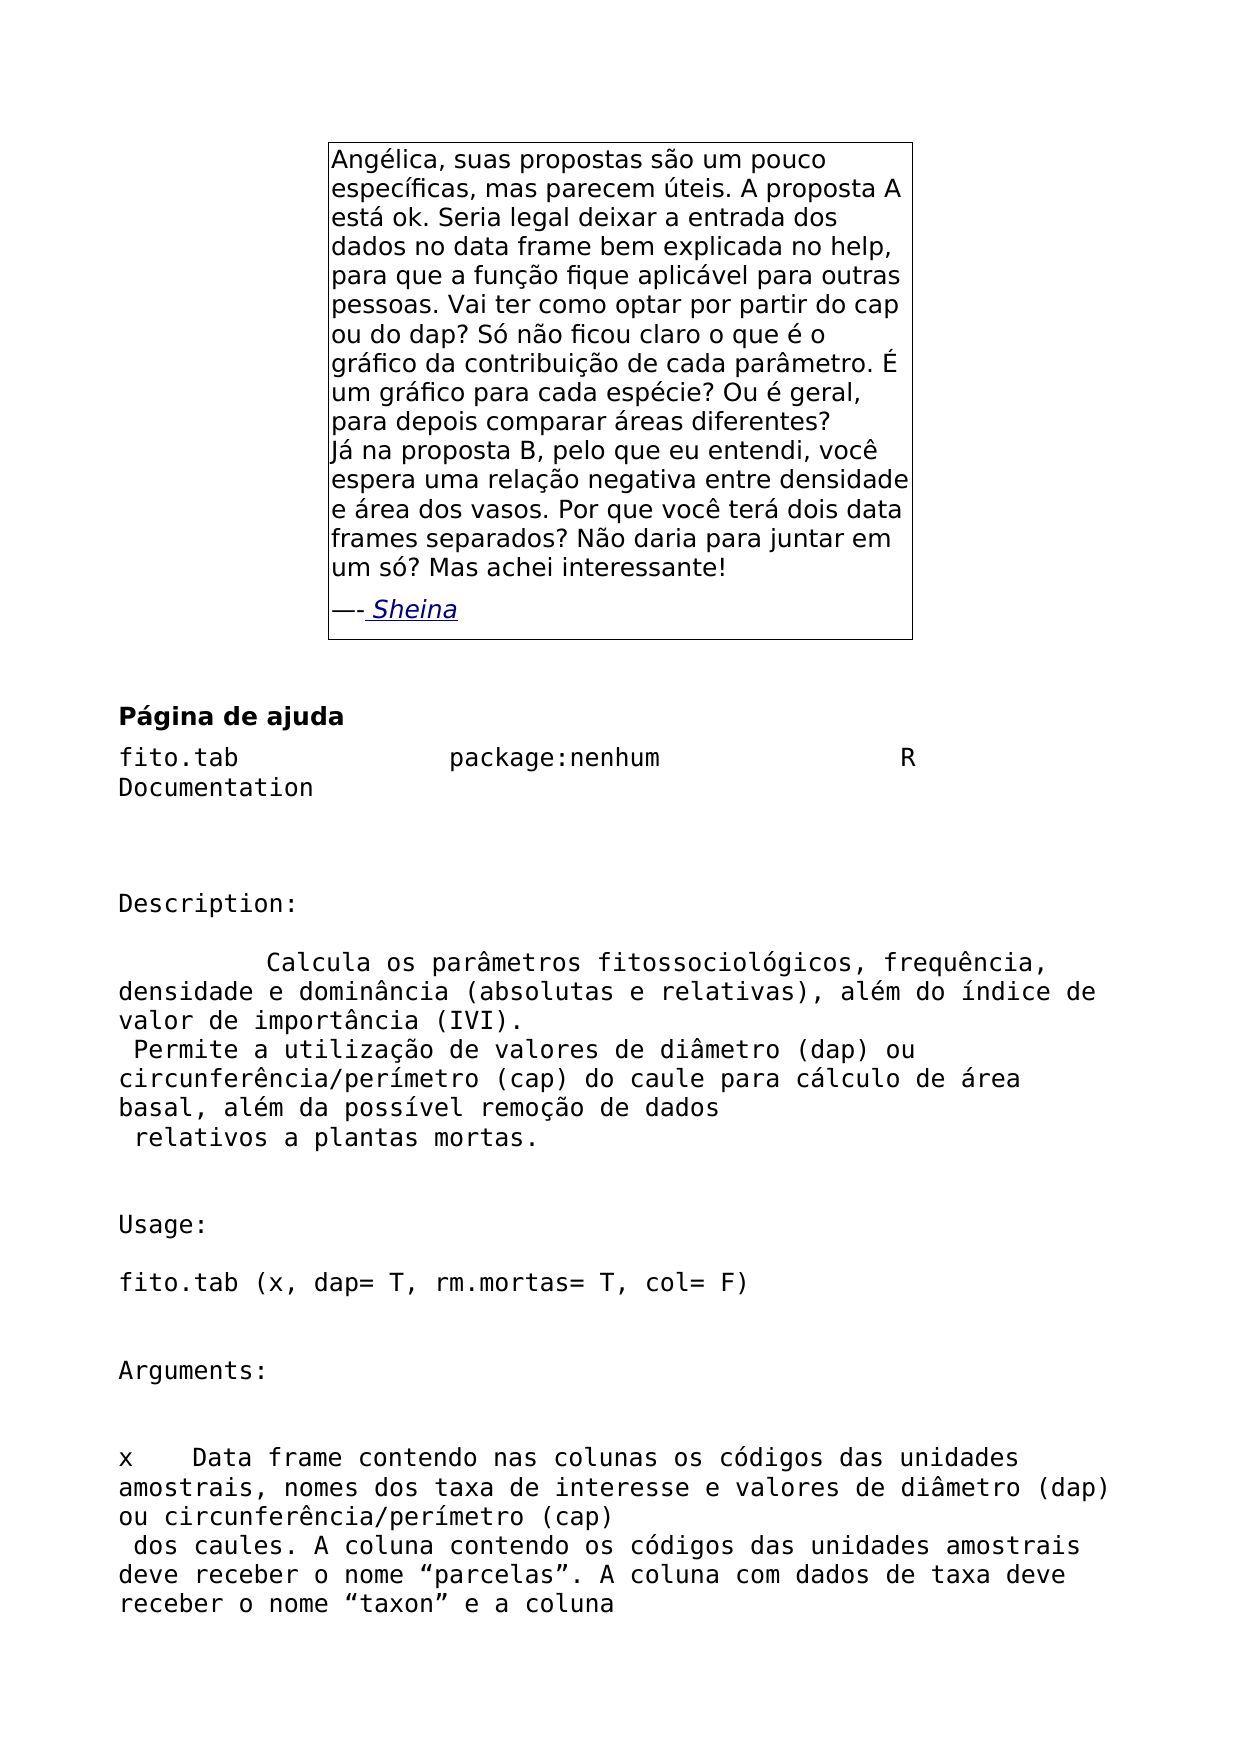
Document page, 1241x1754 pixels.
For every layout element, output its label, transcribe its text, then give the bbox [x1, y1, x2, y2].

text fito.tab package:nenhum R Documentation Description: Calcula os parâmetros fitossociológicos, frequência, densidade e dominância (absolutas e relativas), além do índice de valor de importância (IVI). Permite a utilização de valores de diâmetro (dap) ou circunferência/perímetro (cap) do caule para cálculo de área basal, além da possível remoção de dados relativos a plantas mortas. Usage: fito.tab (x, dap= T, rm.mortas= T, col= F) Arguments: x Data frame contendo nas colunas os códigos das unidades amostrais, nomes dos taxa de interesse e valores de diâmetro (dap) ou circunferência/perímetro (cap) dos caules. A coluna contendo os códigos das unidades amostrais deve receber o nome “parcelas”. A coluna com dados de taxa deve receber o nome “taxon” e a coluna [118, 743, 1122, 1618]
text Página de ajuda [118, 702, 1122, 731]
table_header Angélica, suas propostas são um pouco específicas, mas parecem úteis. A proposta A está ok. Seria legal deixar a entrada dos dados no data frame bem explicada no help, para que a função fique aplicável para outras pessoas. Vai ter como optar por partir do cap ou do dap? Só não ficou claro o que é o gráfico da contribuição de cada parâmetro. É um gráfico para cada espécie? Ou é geral, para depois comparar áreas diferentes? Já na proposta B, pelo que eu entendi, você espera uma relação negativa entre densidade e área dos vasos. Por que você terá dois data frames separados? Não daria para juntar em um só? Mas achei interessante! —- Sheina [329, 143, 912, 639]
